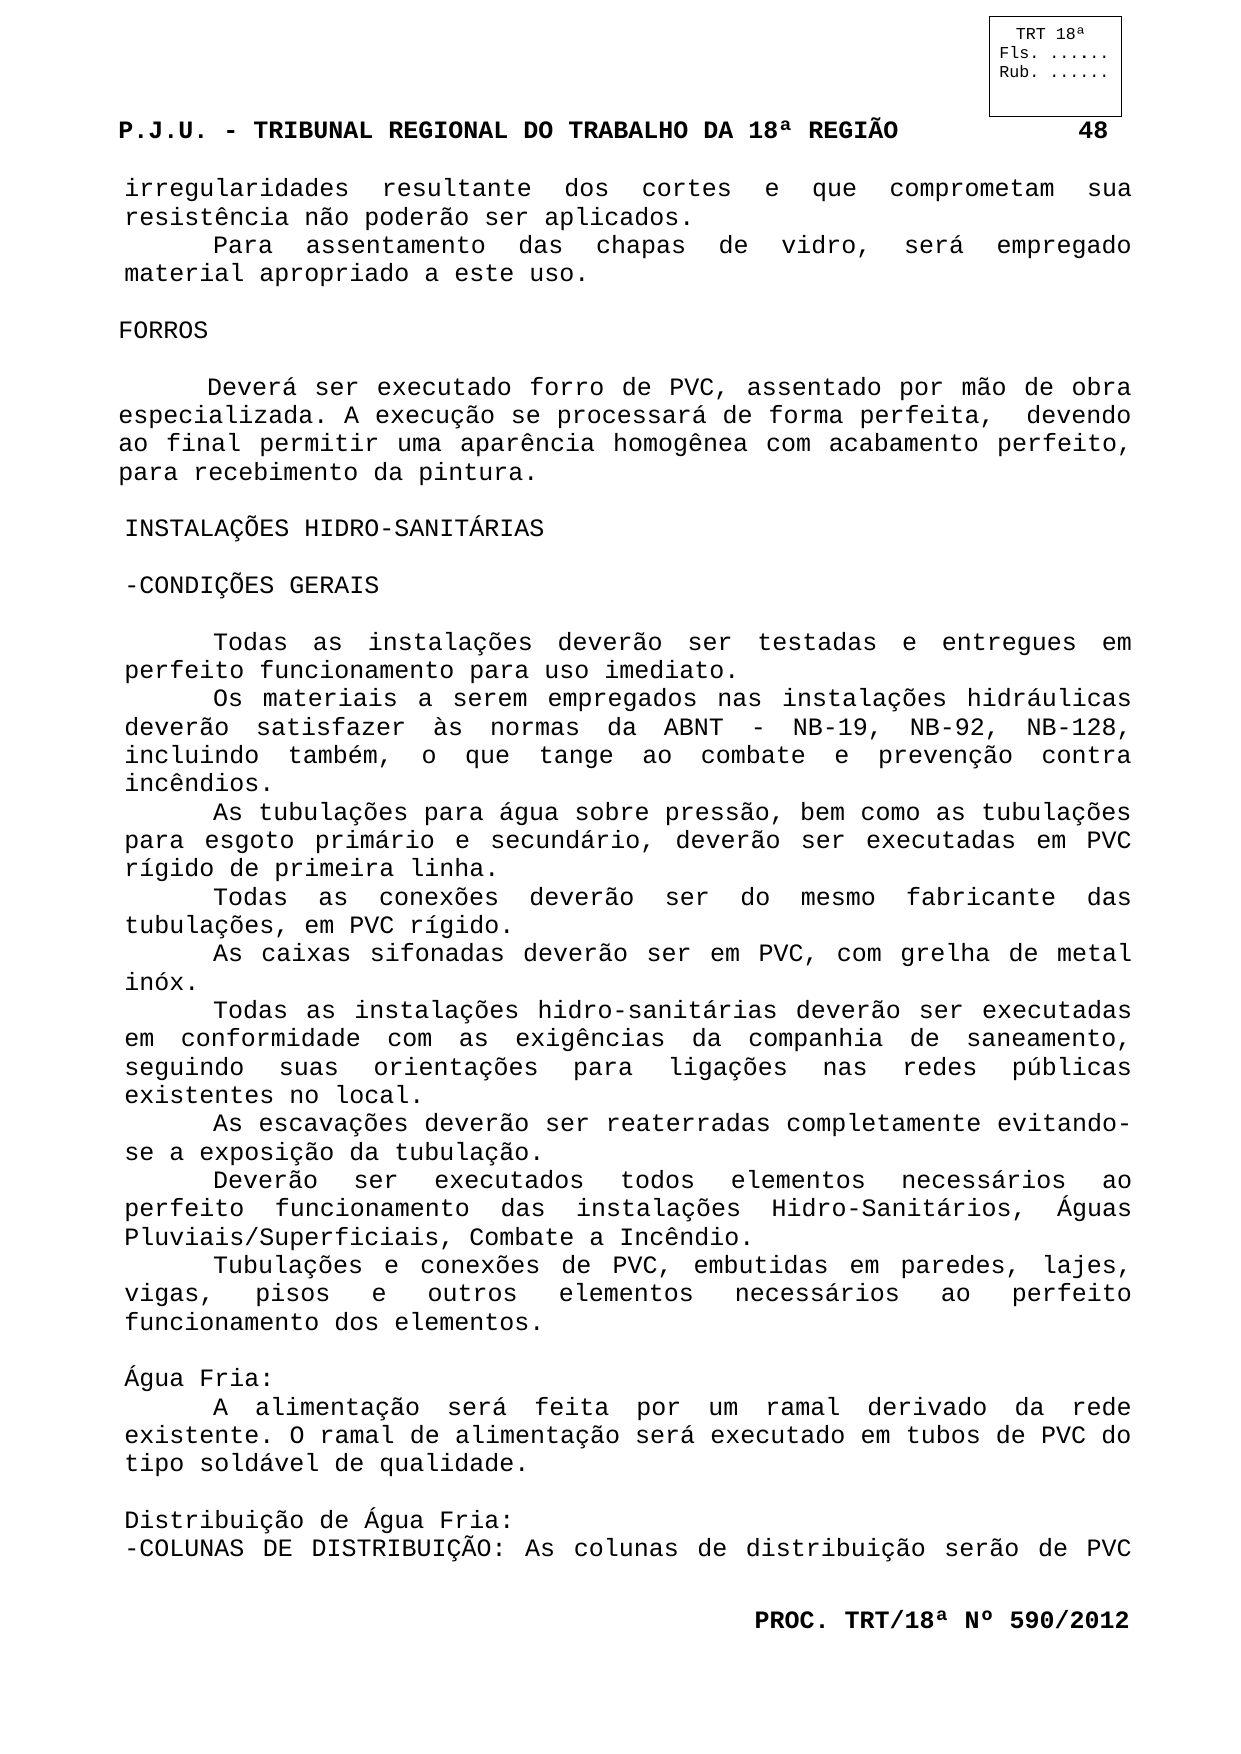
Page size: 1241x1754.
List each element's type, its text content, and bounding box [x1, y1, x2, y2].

text Deverá ser executado forro de PVC, assentado por mão de obra especializada. A execução se processará de forma perfeita, devendo ao final permitir uma aparência homogênea com acabamento perfeito, para recebimento da pintura. [118, 374, 1132, 488]
text Distribuição de Água Fria: [124, 1508, 1132, 1536]
text A alimentação será feita por um ramal derivado da rede existente. O ramal de alimentação será executado em tubos de PVC do tipo soldável de qualidade. [124, 1394, 1132, 1479]
text Todas as instalações deverão ser testadas e entregues em perfeito funcionamento para uso imediato. [124, 629, 1132, 686]
text Todas as instalações hidro-sanitárias deverão ser executadas em conformidade com as exigências da companhia de saneamento, seguindo suas orientações para ligações nas redes públicas existentes no local. [124, 998, 1132, 1111]
text Todas as conexões deverão ser do mesmo fabricante das tubulações, em PVC rígido. [124, 884, 1132, 941]
text As tubulações para água sobre pressão, bem como as tubulações para esgoto primário e secundário, deverão ser executadas em PVC rígido de primeira linha. [124, 799, 1132, 884]
text As caixas sifonadas deverão ser em PVC, com grelha de metal inóx. [124, 941, 1132, 998]
text INSTALAÇÕES HIDRO-SANITÁRIAS [124, 516, 1132, 544]
text Os materiais a serem empregados nas instalações hidráulicas deverão satisfazer às normas da ABNT - NB-19, NB-92, NB-128, incluindo também, o que tange ao combate e prevenção contra incêndios. [124, 686, 1132, 799]
text -COLUNAS DE DISTRIBUIÇÃO: As colunas de distribuição serão de PVC [124, 1536, 1132, 1564]
text Para assentamento das chapas de vidro, será empregado material apropriado a este uso. [124, 233, 1132, 289]
text irregularidades resultante dos cortes e que comprometam sua resistência não poderão ser aplicados. [124, 176, 1132, 233]
text Tubulações e conexões de PVC, embutidas em paredes, lajes, vigas, pisos e outros elementos necessários ao perfeito funcionamento dos elementos. [124, 1253, 1132, 1338]
text Água Fria: [124, 1366, 1132, 1394]
text Deverão ser executados todos elementos necessários ao perfeito funcionamento das instalações Hidro-Sanitários, Águas Pluviais/Superficiais, Combate a Incêndio. [124, 1168, 1132, 1253]
text FORROS [118, 318, 1132, 346]
text -CONDIÇÕES GERAIS [124, 573, 1132, 601]
text As escavações deverão ser reaterradas completamente evitando-se a exposição da tubulação. [124, 1111, 1132, 1168]
